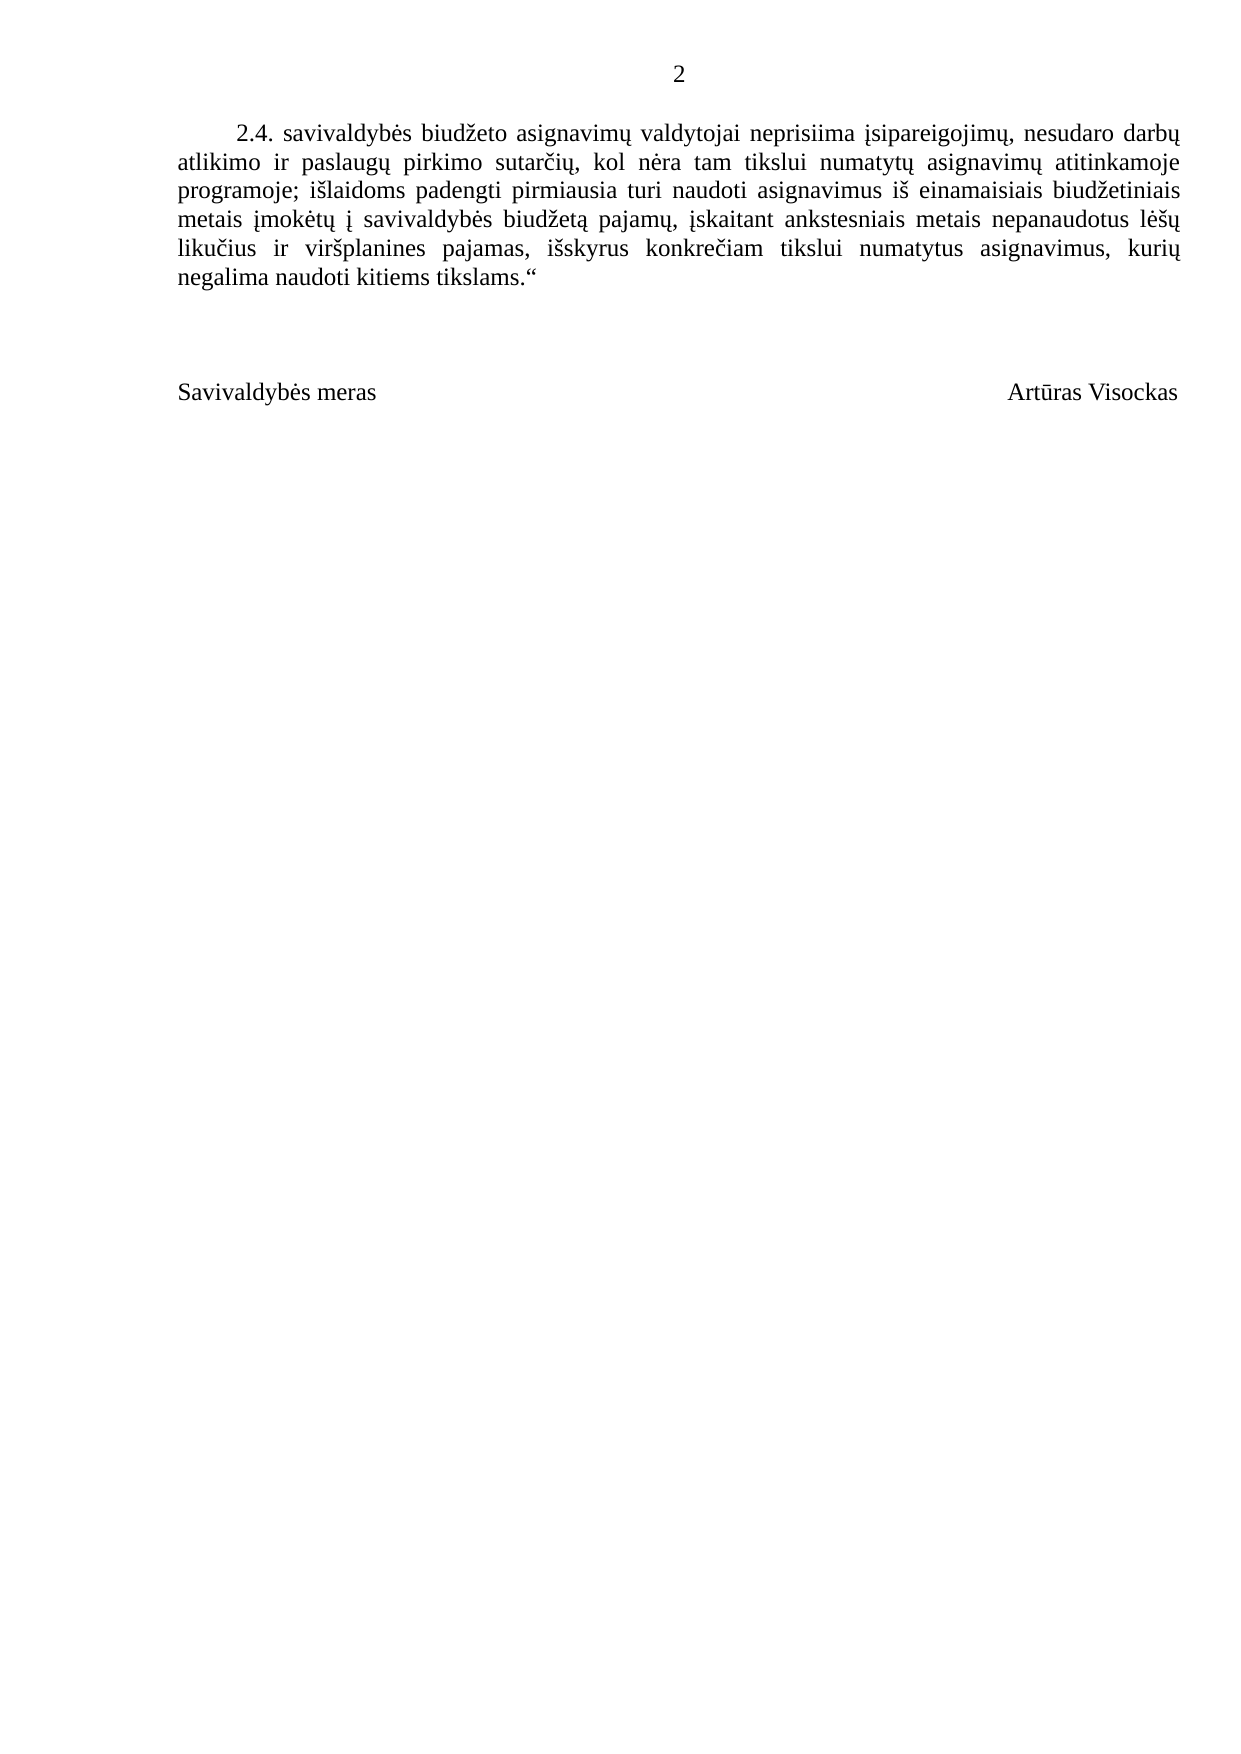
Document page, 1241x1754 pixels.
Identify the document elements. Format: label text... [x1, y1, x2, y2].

text Savivaldybės meras Artūras Visockas [177, 377, 1181, 406]
text 2.4. savivaldybės biudžeto asignavimų valdytojai neprisiima įsipareigojimų, nesudaro darbų atlikimo ir paslaugų pirkimo sutarčių, kol nėra tam tikslui numatytų asignavimų atitinkamoje programoje; išlaidoms padengti pirmiausia turi naudoti asignavimus iš einamaisiais biudžetiniais metais įmokėtų į savivaldybės biudžetą pajamų, įskaitant ankstesniais metais nepanaudotus lėšų likučius ir viršplanines pajamas, išskyrus konkrečiam tikslui numatytus asignavimus, kurių negalima naudoti kitiems tikslams.“ [177, 118, 1181, 291]
